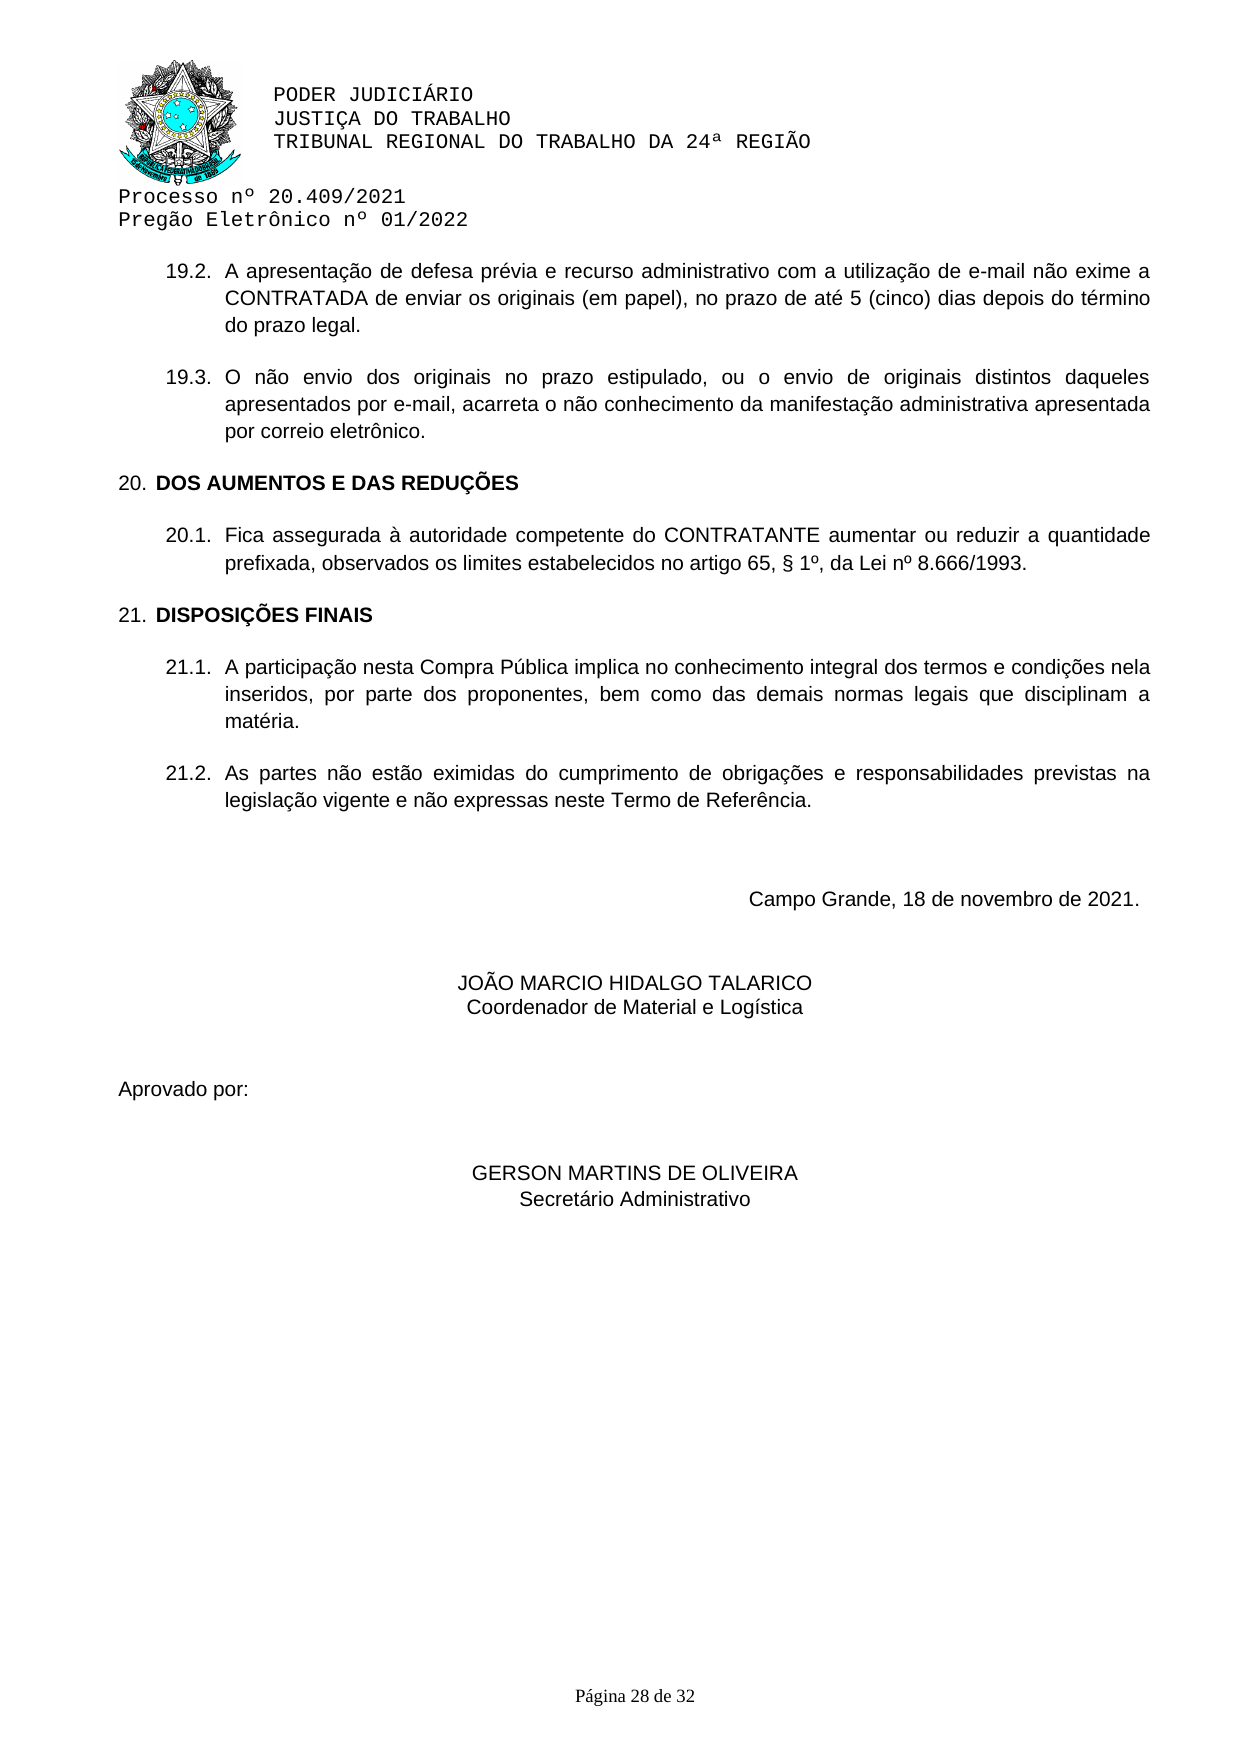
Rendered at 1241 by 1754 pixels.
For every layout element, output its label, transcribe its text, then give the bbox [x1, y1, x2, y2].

list A participação nesta Compra Pública implica no conhecimento integral dos termos e condições nela inseridos, por parte dos proponentes, bem como das demais normas legais que disciplinam a matéria. [165, 652, 1152, 734]
picture [118, 59, 243, 186]
list O não envio dos originais no prazo estipulado, ou o envio de originais distintos daqueles apresentados por e-mail, acarreta o não conhecimento da manifestação administrativa apresentada por correio eletrônico. [165, 363, 1152, 444]
text Coordenador de Material e Logística [118, 995, 1152, 1019]
text GERSON MARTINS DE OLIVEIRA [118, 1161, 1152, 1185]
text JOÃO MARCIO HIDALGO TALARICO [118, 971, 1152, 995]
list As partes não estão eximidas do cumprimento de obrigações e responsabilidades previstas na legislação vigente e não expressas neste Termo de Referência. [165, 759, 1152, 813]
text Secretário Administrativo [118, 1185, 1152, 1212]
list A apresentação de defesa prévia e recurso administrativo com a utilização de e-mail não exime a CONTRATADA de enviar os originais (em papel), no prazo de até 5 (cinco) dias depois do término do prazo legal. [165, 257, 1152, 338]
text Campo Grande, 18 de novembro de 2021. [162, 887, 1140, 911]
list DISPOSIÇÕES FINAIS [118, 600, 1152, 627]
list Fica assegurada à autoridade competente do CONTRATANTE aumentar ou reduzir a quantidade prefixada, observados os limites estabelecidos no artigo 65, § 1º, da Lei nº 8.666/1993. [165, 521, 1152, 575]
list DOS AUMENTOS E DAS REDUÇÕES [118, 469, 1152, 496]
text Aprovado por: [118, 1079, 1152, 1100]
